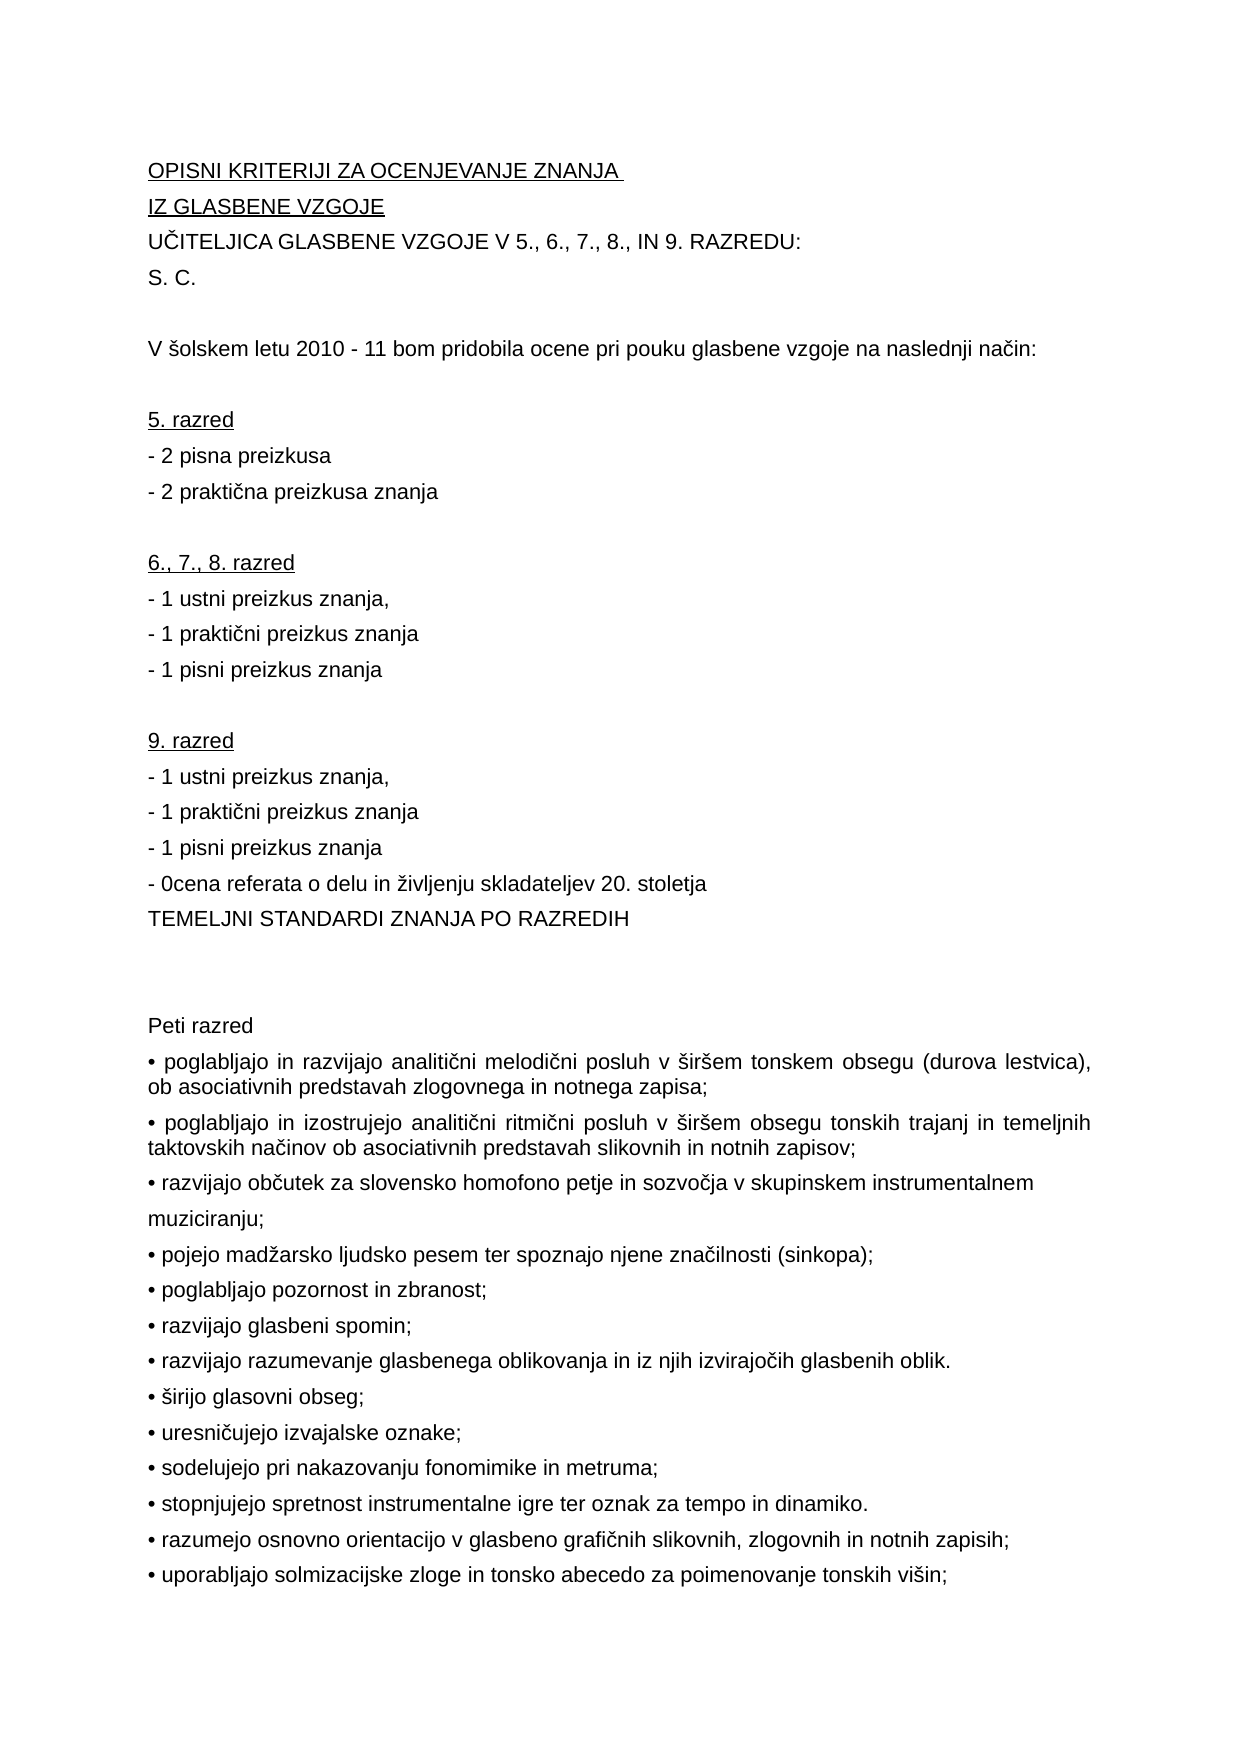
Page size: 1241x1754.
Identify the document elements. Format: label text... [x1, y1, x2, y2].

text - 0cena referata o delu in življenju skladateljev 20. stoletja [148, 871, 1093, 896]
text • uporabljajo solmizacijske zloge in tonsko abecedo za poimenovanje tonskih višin; [148, 1562, 1093, 1587]
text - 2 pisna preizkusa [148, 443, 1093, 468]
text UČITELJICA GLASBENE VZGOJE V 5., 6., 7., 8., IN 9. RAZREDU: [148, 229, 1093, 254]
text • razvijajo glasbeni spomin; [148, 1313, 1093, 1338]
text 5. razred [148, 407, 1093, 433]
text • razvijajo razumevanje glasbenega oblikovanja in iz njih izvirajočih glasbenih oblik. [148, 1348, 1093, 1374]
text TEMELJNI STANDARDI ZNANJA PO RAZREDIH [148, 906, 1093, 931]
text • stopnjujejo spretnost instrumentalne igre ter oznak za tempo in dinamiko. [148, 1491, 1093, 1516]
text OPISNI KRITERIJI ZA OCENJEVANJE ZNANJA [148, 158, 1093, 183]
text S. C. [148, 265, 1093, 290]
text • razumejo osnovno orientacijo v glasbeno grafičnih slikovnih, zlogovnih in notnih zapisih; [148, 1527, 1093, 1552]
text • poglabljajo in razvijajo analitični melodični posluh v širšem tonskem obsegu (durova lestvica), ob asociativnih predstavah zlogovnega in notnega zapisa; [148, 1049, 1093, 1099]
text • poglabljajo in izostrujejo analitični ritmični posluh v širšem obsegu tonskih trajanj in temeljnih taktovskih načinov ob asociativnih predstavah slikovnih in notnih zapisov; [148, 1109, 1093, 1160]
text - 1 pisni preizkus znanja [148, 657, 1093, 682]
text Peti razred [148, 1013, 1093, 1038]
text muziciranju; [148, 1206, 1093, 1231]
text - 1 pisni preizkus znanja [148, 835, 1093, 860]
text • razvijajo občutek za slovensko homofono petje in sozvočja v skupinskem instrumentalnem [148, 1170, 1093, 1196]
text - 1 praktični preizkus znanja [148, 621, 1093, 646]
text - 1 praktični preizkus znanja [148, 799, 1093, 824]
text - 2 praktična preizkusa znanja [148, 479, 1093, 504]
text - 1 ustni preizkus znanja, [148, 586, 1093, 611]
text • širijo glasovni obseg; [148, 1384, 1093, 1409]
text IZ GLASBENE VZGOJE [148, 194, 1093, 219]
text • pojejo madžarsko ljudsko pesem ter spoznajo njene značilnosti (sinkopa); [148, 1242, 1093, 1267]
text 9. razred [148, 728, 1093, 753]
text • sodelujejo pri nakazovanju fonomimike in metruma; [148, 1455, 1093, 1481]
text • uresničujejo izvajalske oznake; [148, 1420, 1093, 1445]
text 6., 7., 8. razred [148, 550, 1093, 575]
text - 1 ustni preizkus znanja, [148, 764, 1093, 789]
text V šolskem letu 2010 - 11 bom pridobila ocene pri pouku glasbene vzgoje na naslednji način: [148, 336, 1093, 361]
text • poglabljajo pozornost in zbranost; [148, 1277, 1093, 1302]
